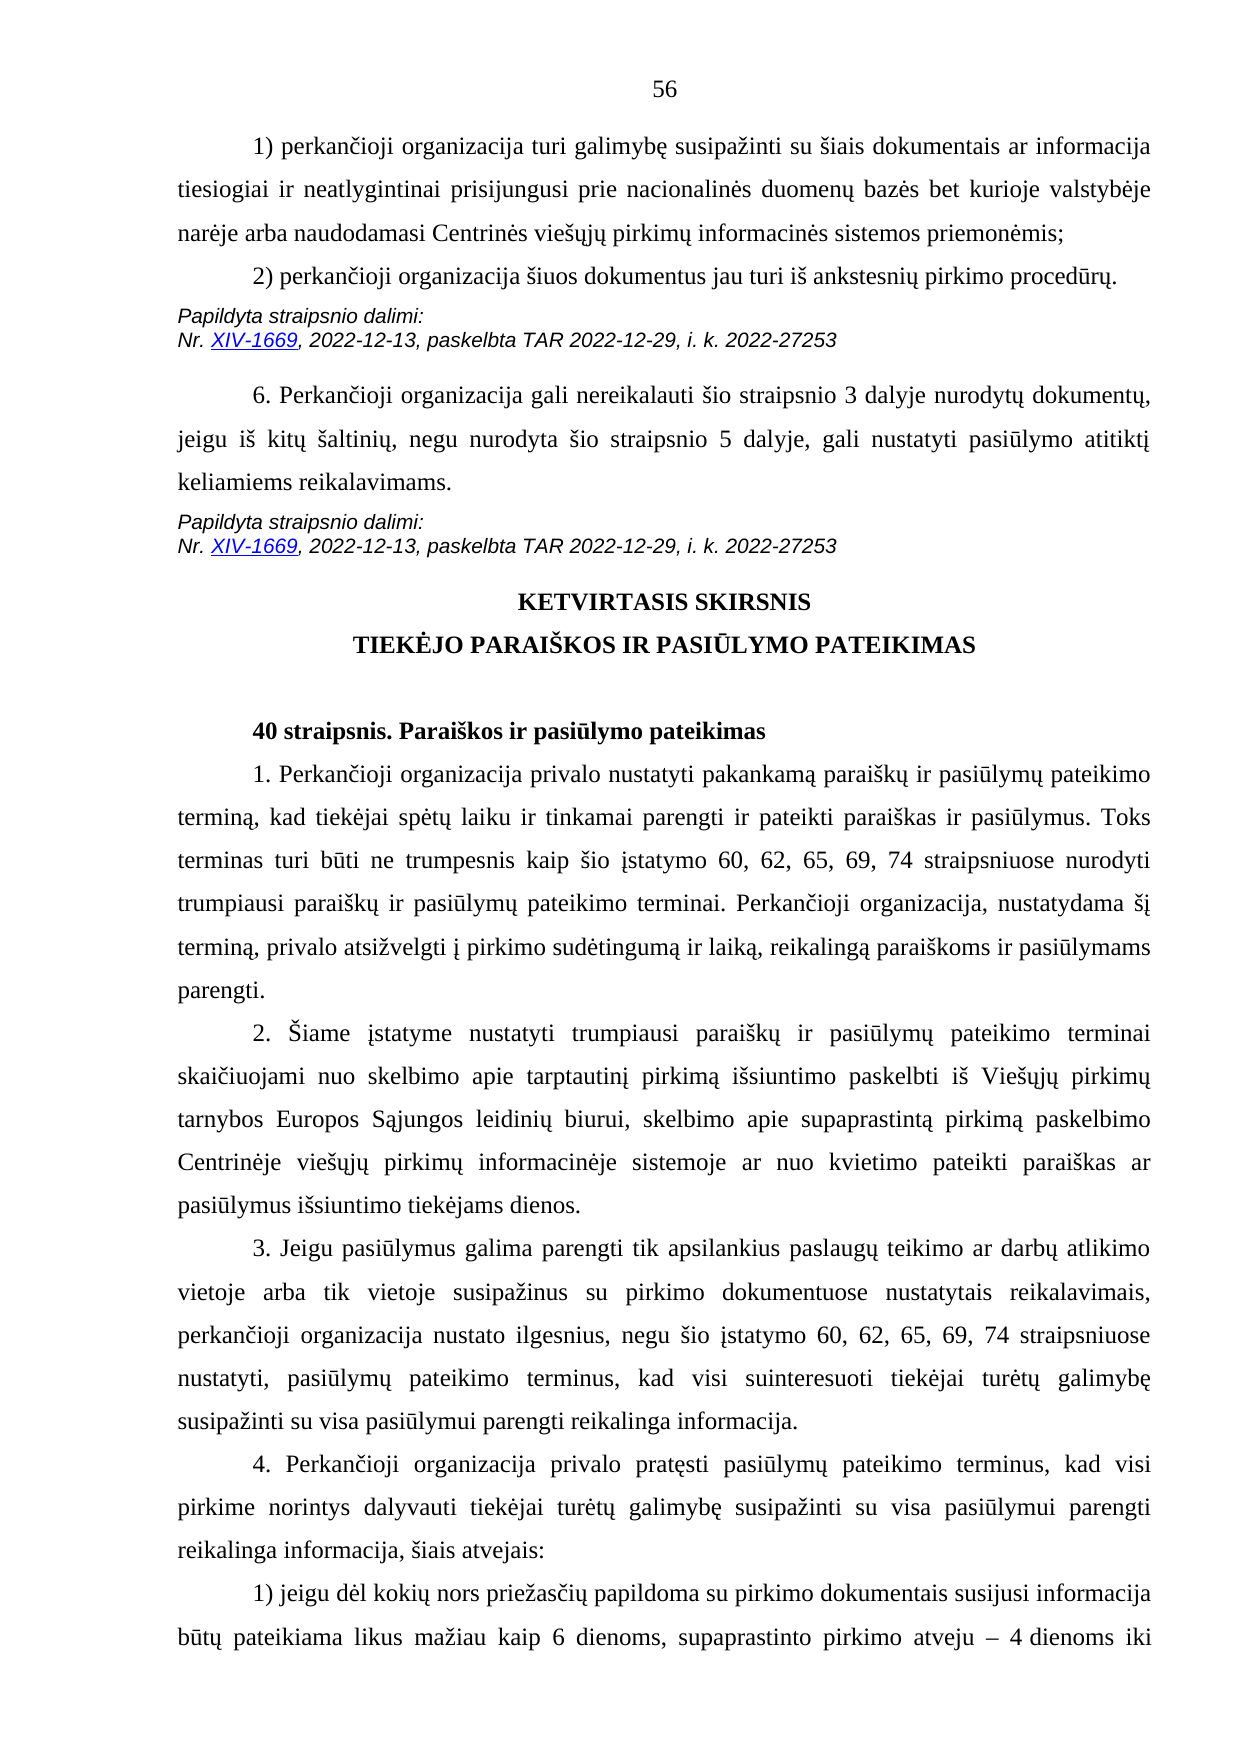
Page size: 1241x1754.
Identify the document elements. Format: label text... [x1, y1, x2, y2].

text 1) perkančioji organizacija turi galimybę susipažinti su šiais dokumentais ar informacija tiesiogiai ir neatlygintinai prisijungusi prie nacionalinės duomenų bazės bet kurioje valstybėje narėje arba naudodamasi Centrinės viešųjų pirkimų informacinės sistemos priemonėmis; [177, 131, 1152, 246]
text Nr. XIV-1669, 2022-12-13, paskelbta TAR 2022-12-29, i. k. 2022-27253 [177, 328, 1152, 352]
text 1) jeigu dėl kokių nors priežasčių papildoma su pirkimo dokumentais susijusi informacija būtų pateikiama likus mažiau kaip 6 dienoms, supaprastinto pirkimo atveju – 4 dienoms iki [177, 1578, 1152, 1650]
text 2) perkančioji organizacija šiuos dokumentus jau turi iš ankstesnių pirkimo procedūrų. [177, 261, 1152, 289]
text Papildyta straipsnio dalimi: [177, 304, 1152, 328]
text 4. Perkančioji organizacija privalo pratęsti pasiūlymų pateikimo terminus, kad visi pirkime norintys dalyvauti tiekėjai turėtų galimybę susipažinti su visa pasiūlymui parengti reikalinga informacija, šiais atvejais: [177, 1449, 1152, 1564]
text Papildyta straipsnio dalimi: [177, 510, 1152, 534]
text TIEKĖJO PARAIŠKOS IR PASIŪLYMO PATEIKIMAS [177, 630, 1152, 658]
text 6. Perkančioji organizacija gali nereikalauti šio straipsnio 3 dalyje nurodytų dokumentų, jeigu iš kitų šaltinių, negu nurodyta šio straipsnio 5 dalyje, gali nustatyti pasiūlymo atitiktį keliamiems reikalavimams. [177, 381, 1152, 496]
text 1. Perkančioji organizacija privalo nustatyti pakankamą paraiškų ir pasiūlymų pateikimo terminą, kad tiekėjai spėtų laiku ir tinkamai parengti ir pateikti paraiškas ir pasiūlymus. Toks terminas turi būti ne trumpesnis kaip šio įstatymo 60, 62, 65, 69, 74 straipsniuose nurodyti trumpiausi paraiškų ir pasiūlymų pateikimo terminai. Perkančioji organizacija, nustatydama šį terminą, privalo atsižvelgti į pirkimo sudėtingumą ir laiką, reikalingą paraiškoms ir pasiūlymams parengti. [177, 759, 1152, 1003]
text 2. Šiame įstatyme nustatyti trumpiausi paraiškų ir pasiūlymų pateikimo terminai skaičiuojami nuo skelbimo apie tarptautinį pirkimą išsiuntimo paskelbti iš Viešųjų pirkimų tarnybos Europos Sąjungos leidinių biurui, skelbimo apie supaprastintą pirkimą paskelbimo Centrinėje viešųjų pirkimų informacinėje sistemoje ar nuo kvietimo pateikti paraiškas ar pasiūlymus išsiuntimo tiekėjams dienos. [177, 1018, 1152, 1219]
text 3. Jeigu pasiūlymus galima parengti tik apsilankius paslaugų teikimo ar darbų atlikimo vietoje arba tik vietoje susipažinus su pirkimo dokumentuose nustatytais reikalavimais, perkančioji organizacija nustato ilgesnius, negu šio įstatymo 60, 62, 65, 69, 74 straipsniuose nustatyti, pasiūlymų pateikimo terminus, kad visi suinteresuoti tiekėjai turėtų galimybę susipažinti su visa pasiūlymui parengti reikalinga informacija. [177, 1233, 1152, 1435]
text KETVIRTASIS SKIRSNIS [177, 587, 1152, 615]
text Nr. XIV-1669, 2022-12-13, paskelbta TAR 2022-12-29, i. k. 2022-27253 [177, 534, 1152, 558]
text 40 straipsnis. Paraiškos ir pasiūlymo pateikimas [177, 716, 1152, 745]
